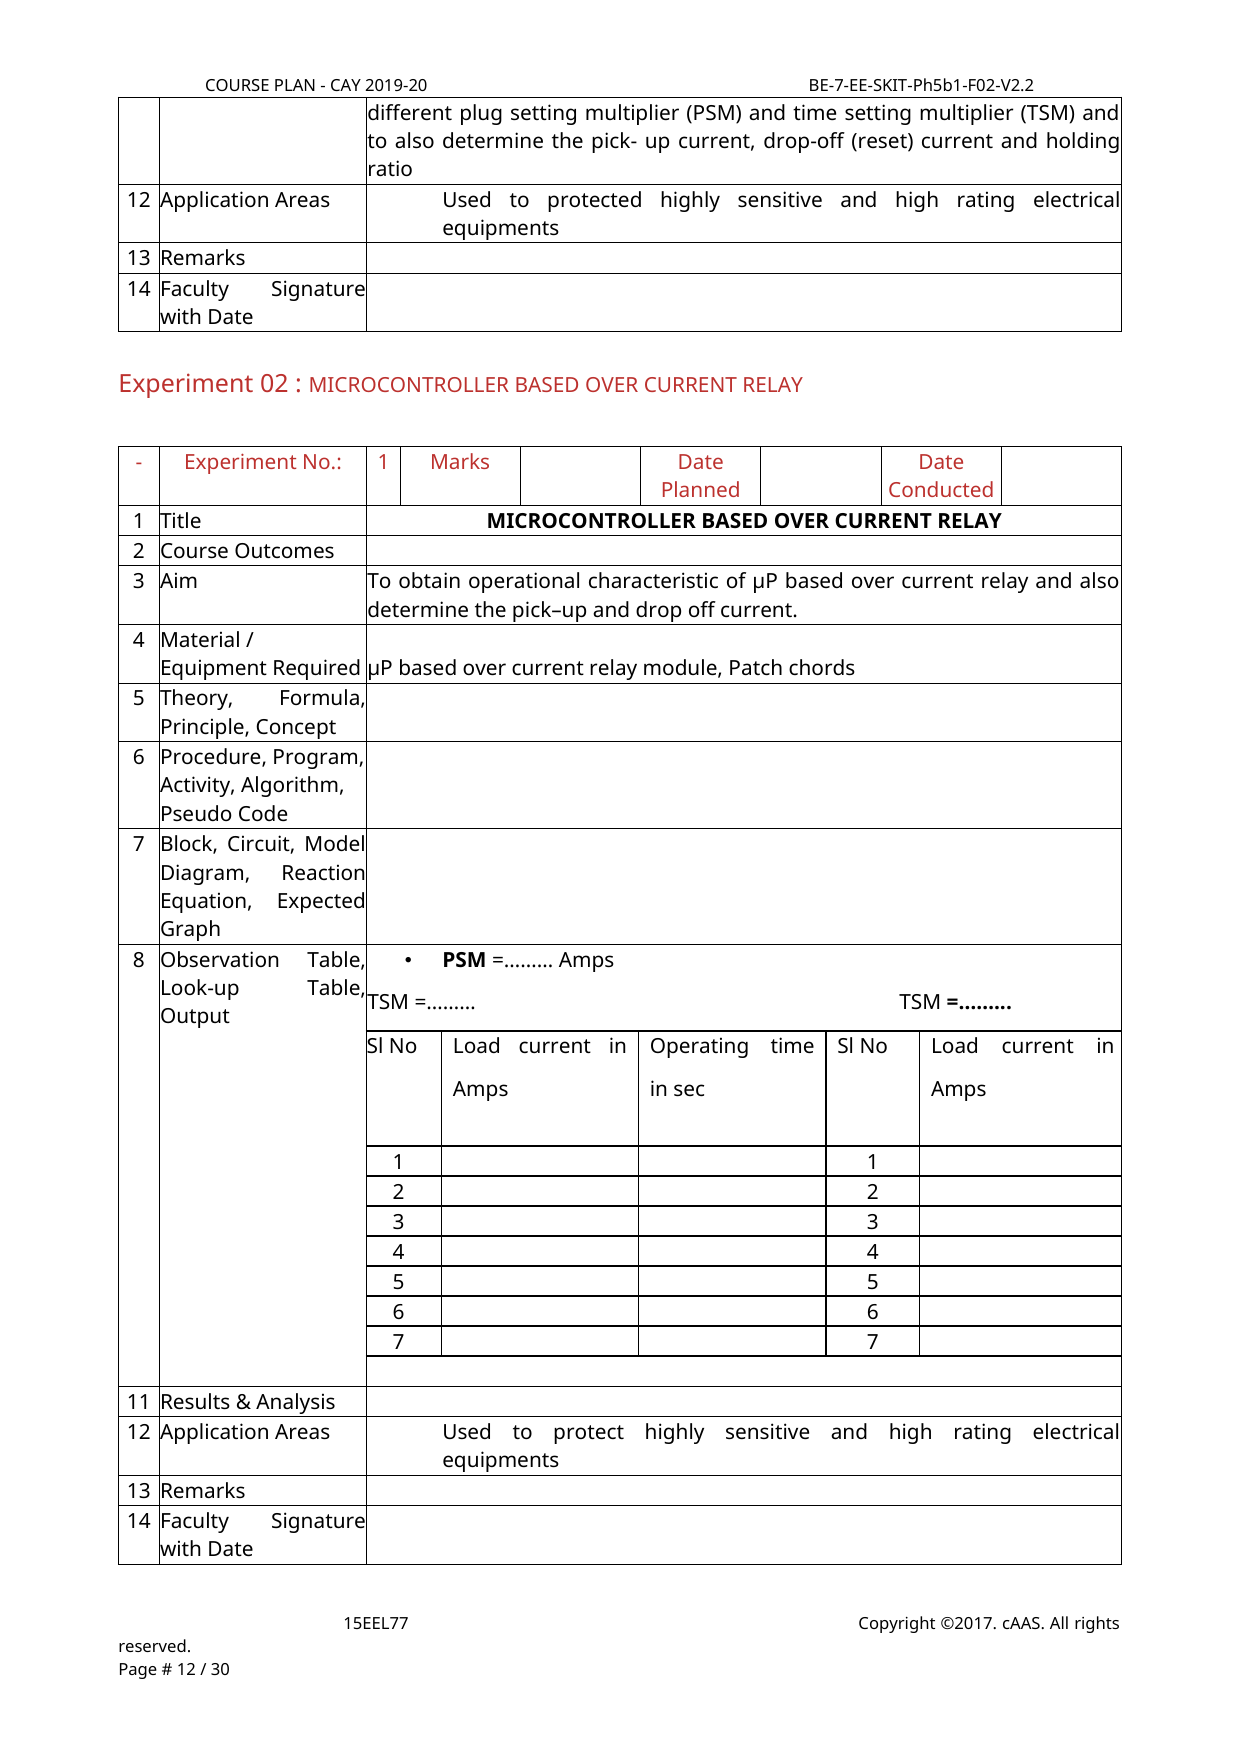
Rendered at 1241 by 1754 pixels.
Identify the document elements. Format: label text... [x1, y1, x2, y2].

table_cell [442, 1177, 638, 1205]
table_cell [367, 1476, 1121, 1505]
subtitle Experiment 02 : MICROCONTROLLER BASED OVER CURRENT RELAY [118, 366, 1122, 400]
table_header Date Planned [641, 447, 760, 505]
table_cell [920, 1177, 1121, 1205]
table_cell 5 [367, 1267, 441, 1295]
table_cell 6 [827, 1297, 919, 1325]
table_cell [367, 684, 1121, 741]
table_header Operating time in sec [639, 1032, 825, 1145]
table_cell Title [160, 506, 366, 535]
table_cell [639, 1207, 825, 1235]
table_cell Results & Analysis [160, 1387, 366, 1416]
table_cell [639, 1237, 825, 1265]
table_cell [920, 1267, 1121, 1295]
table_cell 6 [119, 742, 159, 828]
table_cell [367, 243, 1121, 272]
table_cell MICROCONTROLLER BASED OVER CURRENT RELAY [367, 506, 1121, 535]
table_cell [920, 1207, 1121, 1235]
table_cell 4 [827, 1237, 919, 1265]
table_cell 1 [827, 1147, 919, 1175]
table_cell Remarks [160, 1476, 366, 1505]
table_cell Course Outcomes [160, 536, 366, 565]
table_cell [442, 1267, 638, 1295]
table_header [761, 447, 881, 505]
table_cell 13 [119, 243, 159, 272]
table_cell 14 [119, 1506, 159, 1563]
table_cell Faculty Signature with Date [160, 274, 366, 331]
table_cell [367, 274, 1121, 331]
table_header Experiment No.: [160, 447, 366, 505]
table_cell [367, 536, 1121, 565]
table_cell Procedure, Program, Activity, Algorithm, Pseudo Code [160, 742, 366, 828]
table_cell 8 [119, 945, 159, 1386]
table_header Load current in Amps [442, 1032, 638, 1145]
table_cell [639, 1177, 825, 1205]
table_cell µP based over current relay module, Patch chords [367, 625, 1121, 682]
table_cell Aim [160, 566, 366, 624]
table_cell 7 [827, 1327, 919, 1355]
table_cell different plug setting multiplier (PSM) and time setting multiplier (TSM) and to also determine the pick- up current, drop-off (reset) current and holding ratio [367, 98, 1121, 184]
table_cell [920, 1237, 1121, 1265]
table_cell [639, 1327, 825, 1355]
table_cell PSM =……… Amps TSM =……… TSM =……... [367, 945, 1121, 1030]
table_cell [442, 1147, 638, 1175]
table_cell 2 [119, 536, 159, 565]
table_cell [920, 1327, 1121, 1355]
table_cell Application Areas [160, 1417, 366, 1475]
table_cell 5 [827, 1267, 919, 1295]
table_cell 7 [367, 1327, 441, 1355]
table_cell Used to protected highly sensitive and high rating electrical equipments [367, 185, 1121, 242]
table_cell Material / Equipment Required [160, 625, 366, 682]
table_cell Theory, Formula, Principle, Concept [160, 684, 366, 741]
table_cell Application Areas [160, 185, 366, 242]
table_cell [639, 1147, 825, 1175]
table_header [521, 447, 640, 505]
table_cell [367, 742, 1121, 828]
table_cell [442, 1207, 638, 1235]
table_cell To obtain operational characteristic of µP based over current relay and also determine the pick–up and drop off current. [367, 566, 1121, 624]
table_cell [639, 1297, 825, 1325]
table_cell [442, 1237, 638, 1265]
table_cell [367, 1387, 1121, 1416]
table_cell Faculty Signature with Date [160, 1506, 366, 1563]
table_cell 1 [119, 506, 159, 535]
table_cell 7 [119, 829, 159, 944]
table_cell [442, 1297, 638, 1325]
table_cell 13 [119, 1476, 159, 1505]
table_cell Observation Table, Look-up Table, Output [160, 945, 366, 1386]
table_header Sl No [367, 1032, 441, 1145]
table_cell 2 [367, 1177, 441, 1205]
table_header Load current in Amps [920, 1032, 1121, 1145]
table_cell [442, 1327, 638, 1355]
table_cell [119, 98, 159, 184]
table_cell 1 [367, 1147, 441, 1175]
table_cell 4 [119, 625, 159, 682]
table_cell Used to protect highly sensitive and high rating electrical equipments [367, 1417, 1121, 1475]
table_cell [639, 1267, 825, 1295]
table_cell 6 [367, 1297, 441, 1325]
table_cell 3 [367, 1207, 441, 1235]
table_cell [367, 1506, 1121, 1563]
table_cell Block, Circuit, Model Diagram, Reaction Equation, Expected Graph [160, 829, 366, 944]
table_cell 14 [119, 274, 159, 331]
table_header Marks [401, 447, 520, 505]
table_cell 4 [367, 1237, 441, 1265]
table_cell [920, 1147, 1121, 1175]
table_cell Remarks [160, 243, 366, 272]
table_header 1 [367, 447, 400, 505]
table_cell 12 [119, 185, 159, 242]
table_header Sl No [827, 1032, 919, 1145]
table_cell 5 [119, 684, 159, 741]
table_cell 3 [827, 1207, 919, 1235]
table_cell 11 [119, 1387, 159, 1416]
table_cell 2 [827, 1177, 919, 1205]
table_cell [367, 1357, 1121, 1386]
table_header - [119, 447, 159, 505]
table_header Date Conducted [882, 447, 1001, 505]
table_cell [920, 1297, 1121, 1325]
table_cell [367, 829, 1121, 944]
table_cell 3 [119, 566, 159, 624]
table_header [1002, 447, 1121, 505]
table_cell [160, 98, 366, 184]
table_cell 12 [119, 1417, 159, 1475]
